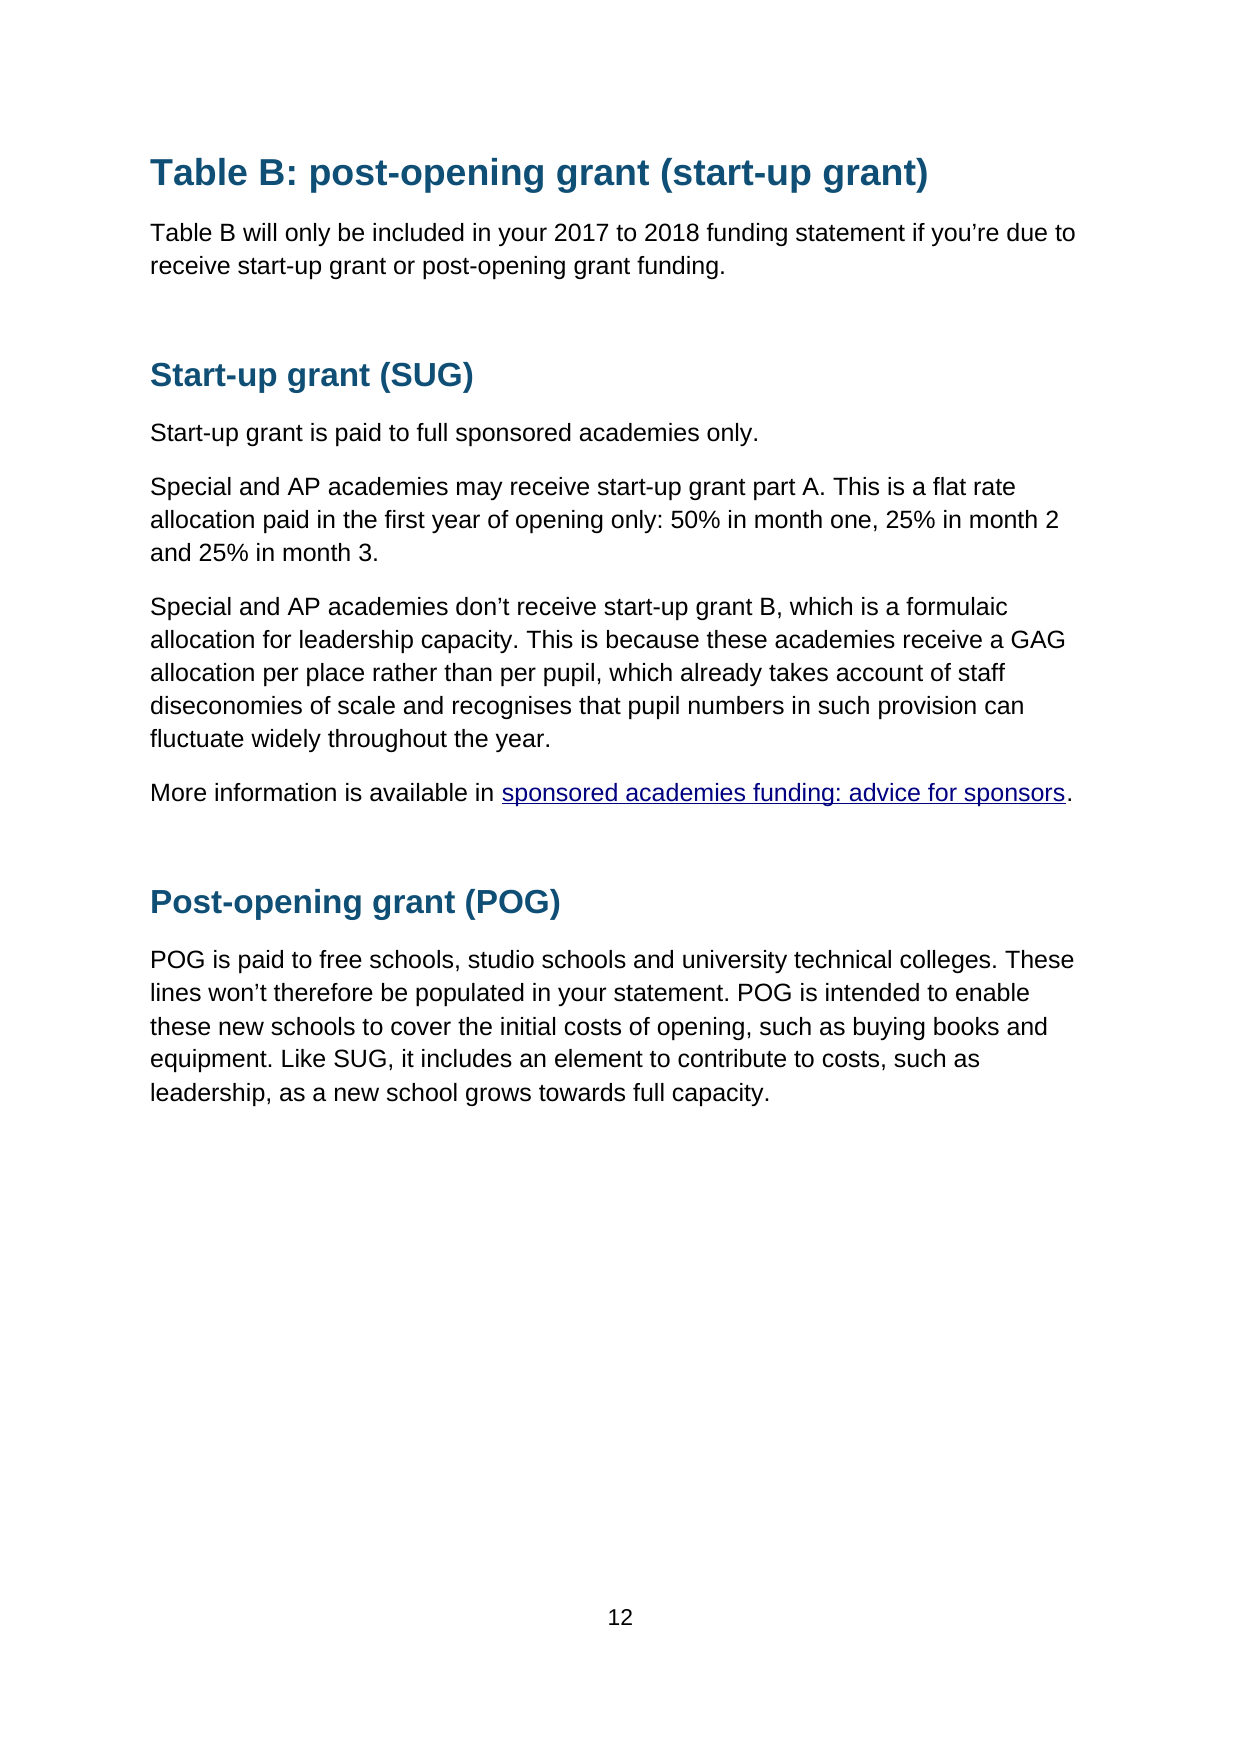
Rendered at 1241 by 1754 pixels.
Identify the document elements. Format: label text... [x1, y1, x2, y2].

subtitle Start-up grant (SUG) [150, 355, 1090, 393]
text Table B will only be included in your 2017 to 2018 funding statement if you’re due to receive start-up grant or post-opening grant funding. [150, 218, 1090, 280]
text POG is paid to free schools, studio schools and university technical colleges. These lines won’t therefore be populated in your statement. POG is intended to enable these new schools to cover the initial costs of opening, such as buying books and equipment. Like SUG, it includes an element to contribute to costs, such as leadership, as a new school grows towards full capacity. [150, 945, 1090, 1106]
text Special and AP academies may receive start-up grant part A. This is a flat rate allocation paid in the first year of opening only: 50% in month one, 25% in month 2 and 25% in month 3. [150, 472, 1093, 567]
text Start-up grant is paid to full sponsored academies only. [150, 418, 1093, 447]
subtitle Table B: post-opening grant (start-up grant) [150, 150, 1090, 193]
text More information is available in sponsored academies funding: advice for sponsors. [150, 778, 1093, 807]
text Special and AP academies don’t receive start-up grant B, which is a formulaic allocation for leadership capacity. This is because these academies receive a GAG allocation per place rather than per pupil, which already takes account of staff diseconomies of scale and recognises that pupil numbers in such provision can fluctuate widely throughout the year. [150, 592, 1093, 753]
subtitle Post-opening grant (POG) [150, 882, 1090, 920]
